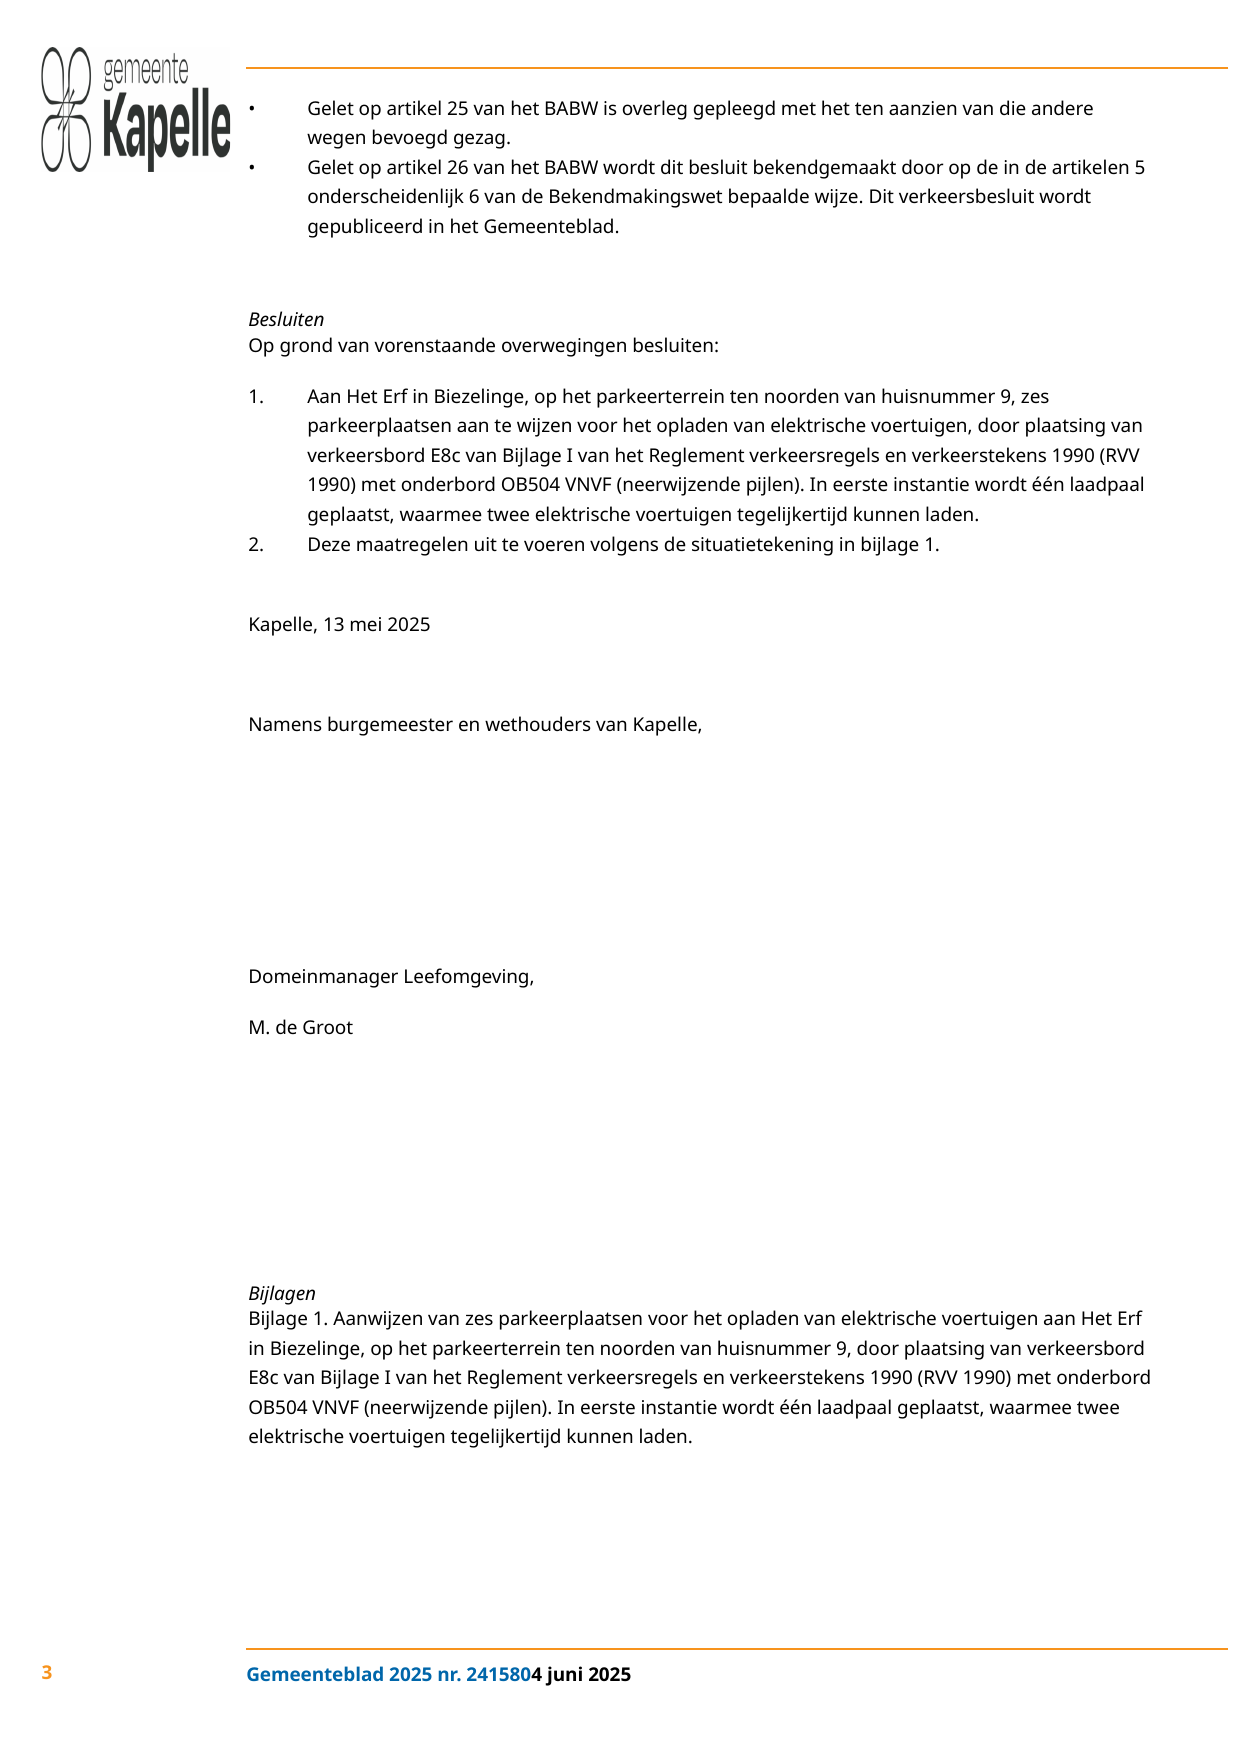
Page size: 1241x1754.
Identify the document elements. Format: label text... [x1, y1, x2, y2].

text Op grond van vorenstaande overwegingen besluiten: [248, 332, 1152, 358]
list Gelet op artikel 25 van het BABW is overleg gepleegd met het ten aanzien van die andere wegen bevoegd gezag. [248, 95, 1152, 150]
picture [41, 47, 231, 172]
text Bijlage 1. Aanwijzen van zes parkeerplaatsen voor het opladen van elektrische voertuigen aan Het Erf in Biezelinge, op het parkeerterrein ten noorden van huisnummer 9, door plaatsing van verkeersbord E8c van Bijlage I van het Reglement verkeersregels en verkeerstekens 1990 (RVV 1990) met onderbord OB504 VNVF (neerwijzende pijlen). In eerste instantie wordt één laadpaal geplaatst, waarmee twee elektrische voertuigen tegelijkertijd kunnen laden. [248, 1305, 1152, 1449]
text Domeinmanager Leefomgeving, [248, 964, 1152, 989]
list Aan Het Erf in Biezelinge, op het parkeerterrein ten noorden van huisnummer 9, zes parkeerplaatsen aan te wijzen voor het opladen van elektrische voertuigen, door plaatsing van verkeersbord E8c van Bijlage I van het Reglement verkeersregels en verkeerstekens 1990 (RVV 1990) met onderbord OB504 VNVF (neerwijzende pijlen). In eerste instantie wordt één laadpaal geplaatst, waarmee twee elektrische voertuigen tegelijkertijd kunnen laden. [248, 383, 1152, 527]
text Besluiten [248, 307, 1152, 332]
text Kapelle, 13 mei 2025 [248, 611, 1152, 636]
text Bijlagen [248, 1280, 1152, 1305]
list Deze maatregelen uit te voeren volgens de situatietekening in bijlage 1. [248, 531, 1152, 556]
text M. de Groot [248, 1014, 1152, 1040]
list Gelet op artikel 26 van het BABW wordt dit besluit bekendgemaakt door op de in de artikelen 5 onderscheidenlijk 6 van de Bekendmakingswet bepaalde wijze. Dit verkeersbesluit wordt gepubliceerd in het Gemeenteblad. [248, 154, 1152, 239]
text Namens burgemeester en wethouders van Kapelle, [248, 712, 1152, 737]
